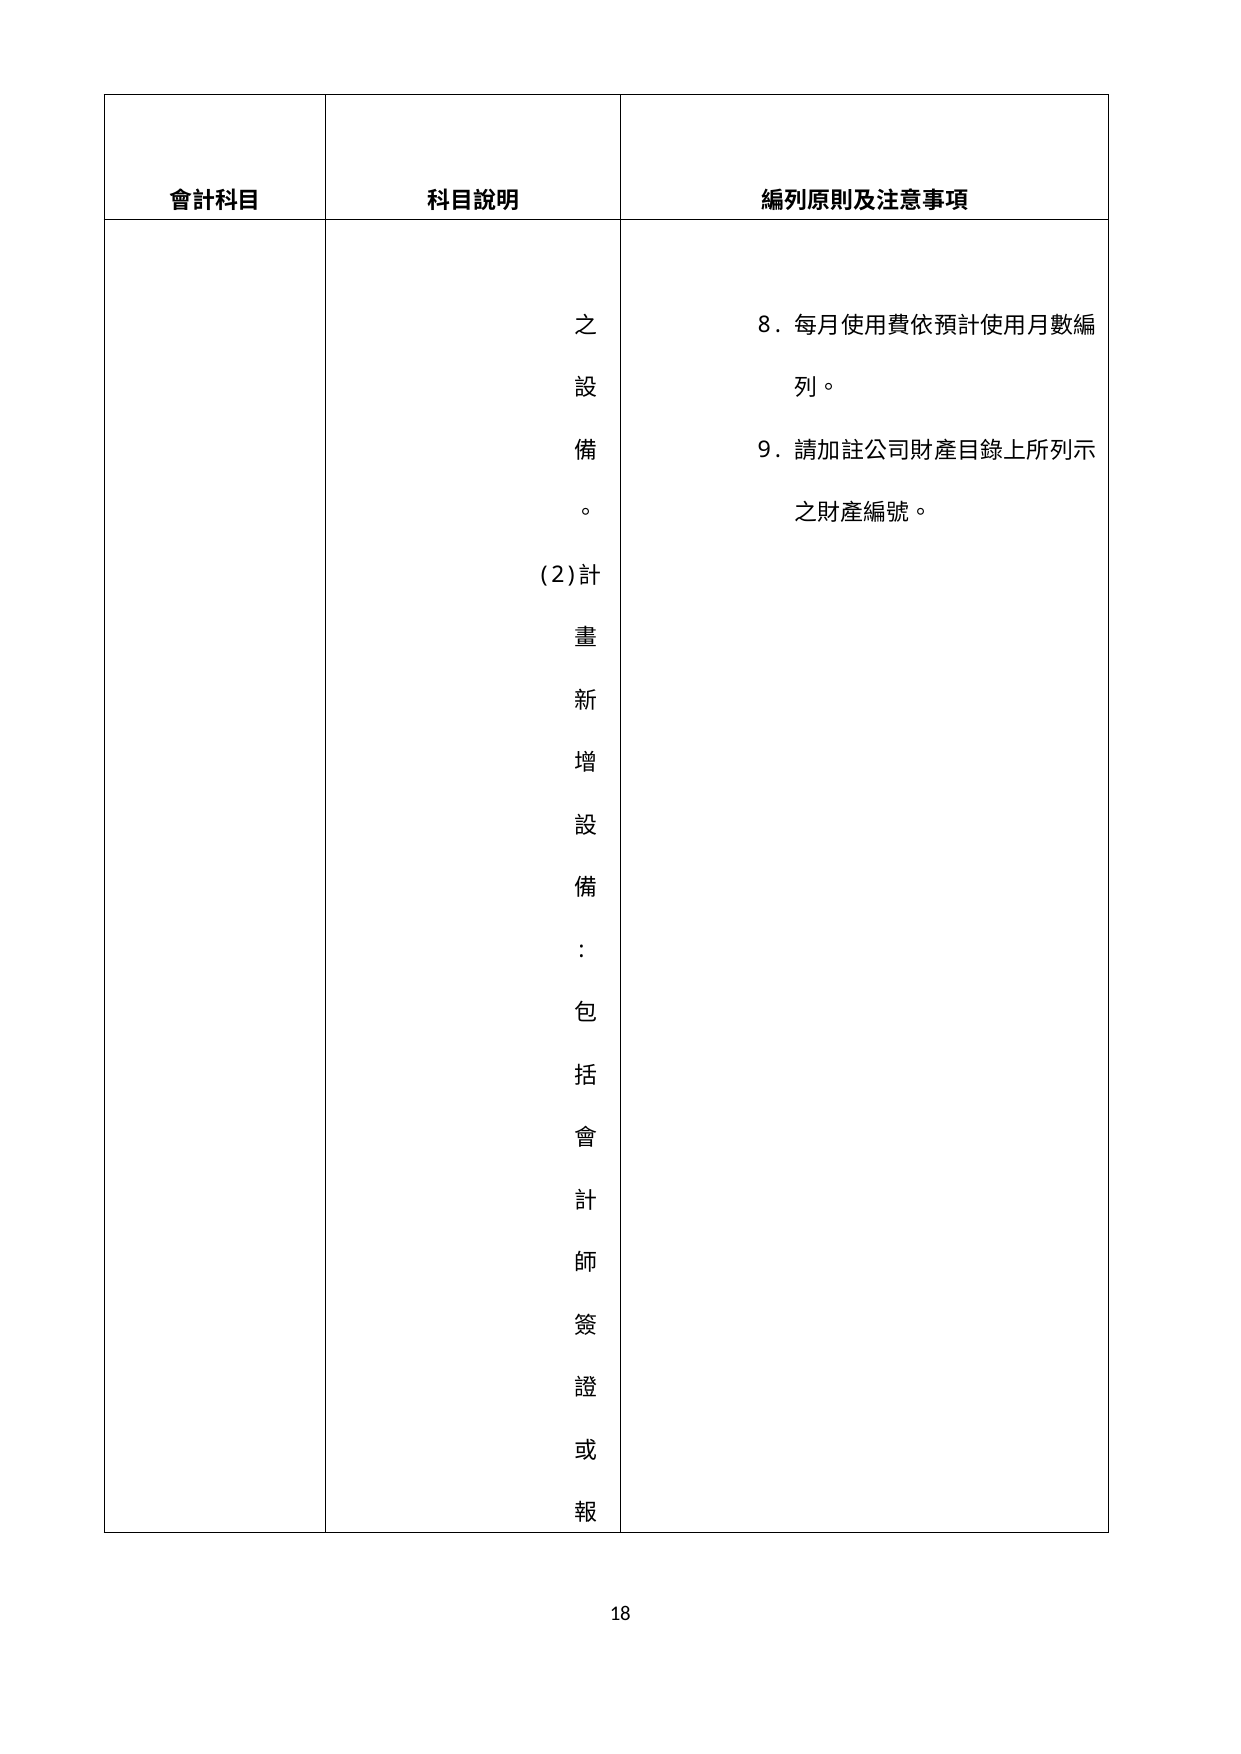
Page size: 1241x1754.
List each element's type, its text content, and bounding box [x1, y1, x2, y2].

table_cell 每月使用費=A/(剩餘使用年限x12)，並依預計使用月數編列。 A=新購設備為購置成本，舊有設備為計畫開始日之帳面價值或未折減餘額。該設備如有預留殘值，則剩餘使用年限應外加 1年[ 剩餘使用年限Y=N(財產目錄所列耐用年限-已折舊年數)+1]。 若N=0者(即表示未折減餘額已達預留殘值 者)，每月使用費為該設備殘值除以該項計畫執行年度乘12 個月。(如該項計畫101 年12月開始，至102年11月結束，則執行年度為2)。 若Y=0(即表示該設備已無殘值)，則該設備不得列報設備使用費。 已有設備與新購設備之劃分依計畫開始日前後購入為劃分點，購入日期國內採購依統一發票日期，國外採購以進口報單上之進口日期為依據。 計畫新增設備若以費用科目入帳者，設備名稱、購入日期、購入 成本應與原始憑證及支付證明相 ，若屬應列入財產項目者，應再核財產目錄或未攤銷費用明細資料相符。 設備總數量與研發人數應相當，若數量過多者應詳加說明。 設備若兼具研發及生產共用之情形，應依研發時程及投入比例作為使用費之計算基礎。 本會計科目之編列不含事務性設備。 每月使用費依預計使用月數編列。 請加註公司財產目錄上所列示之財產編號。 [621, 220, 1108, 1532]
table_header 會計科目 [105, 95, 325, 219]
table_header 編列原則及注意事項 [621, 95, 1108, 219]
table_header 科目說明 [326, 95, 620, 219]
table_cell 為執行專案計畫所必需使用之機器、儀器設備或軟體，依雙方議定使用費計算方式按實支付之設備使用費屬之。 本會計科目編列範圍包括: 已有設備:會計師簽證或報稅報表之財產目錄上之設備。 計畫新增設備:包括會計師簽證或報稅報表之財產目錄上之設備以及雜項設備、設備升級。 租賃設備：資本租賃且列於會計師簽證或報稅報表之財產目錄上之設備。 [326, 220, 620, 1532]
table_cell [105, 220, 325, 1532]
